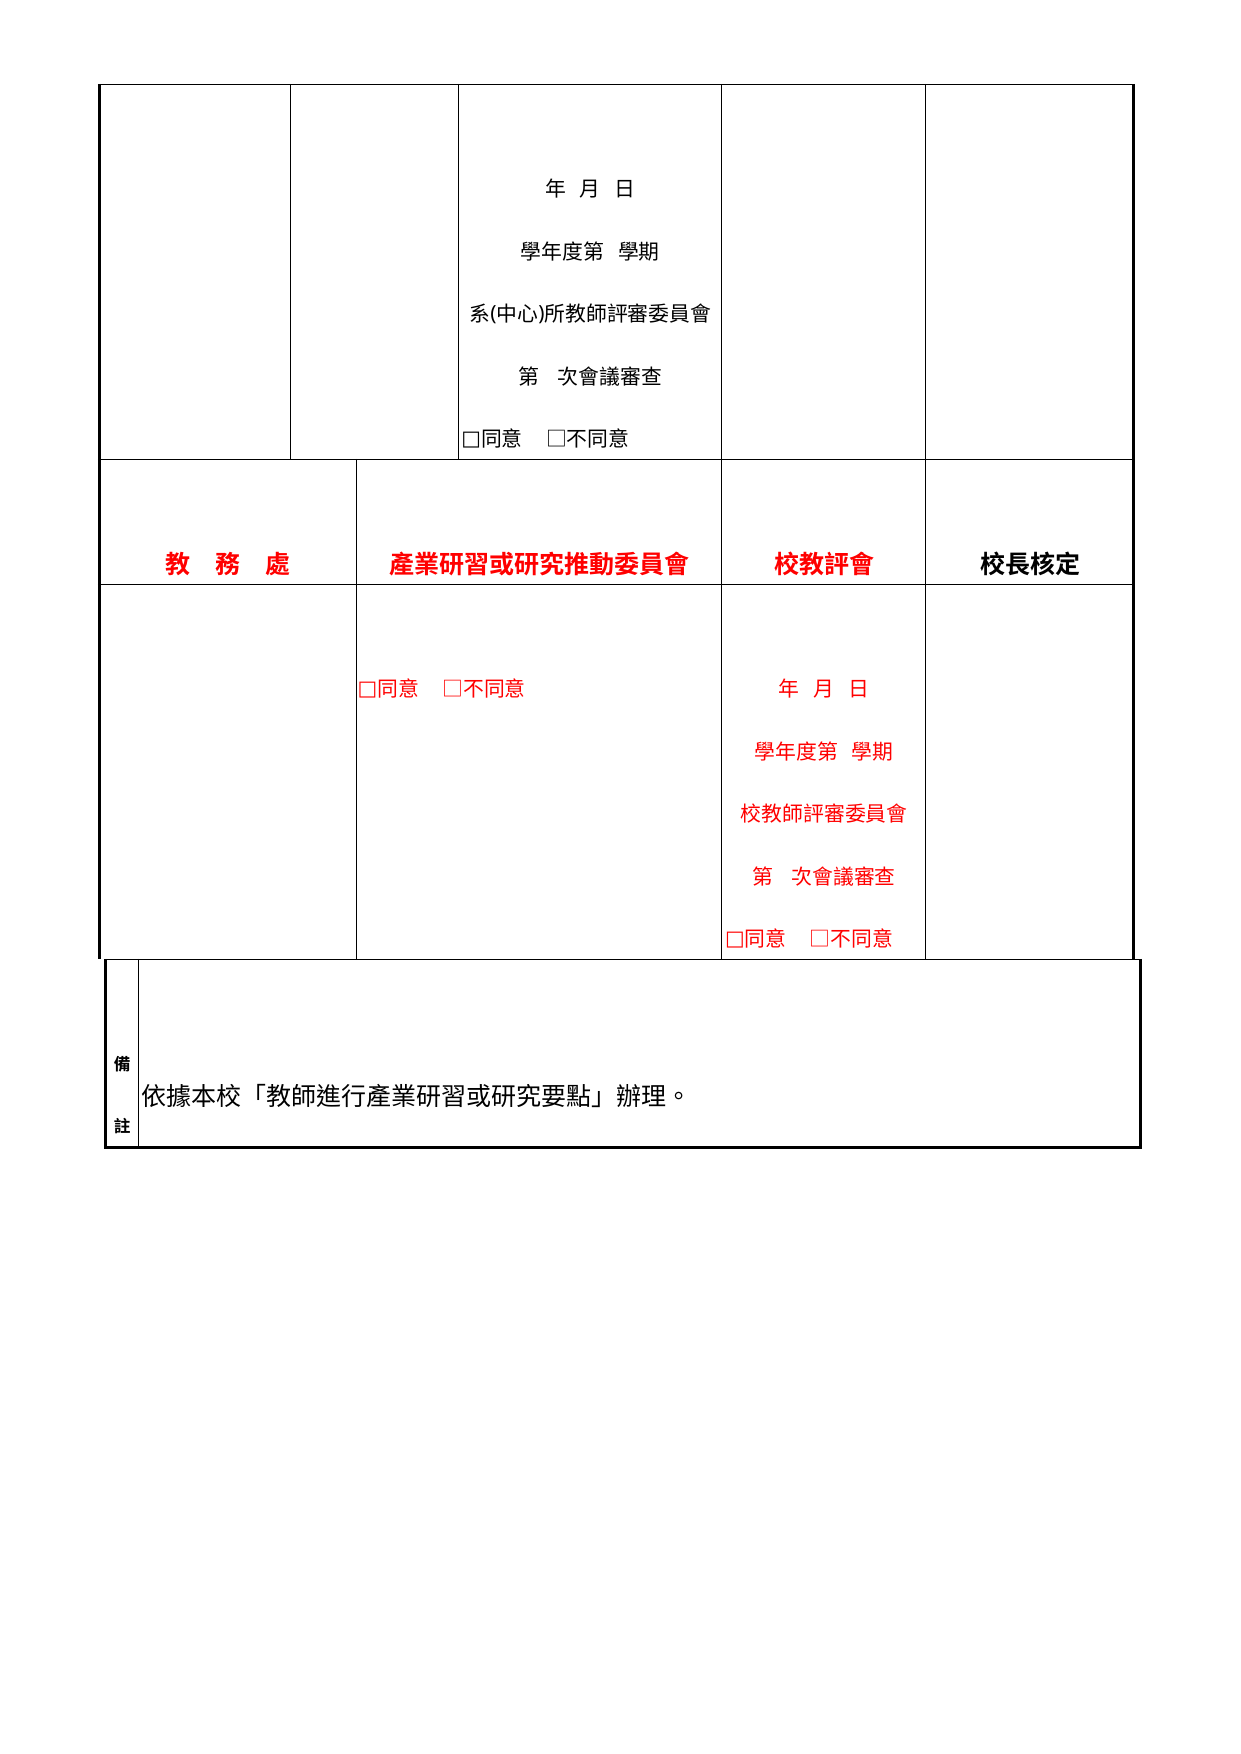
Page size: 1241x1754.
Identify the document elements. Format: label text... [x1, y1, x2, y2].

table_cell [1135, 584, 1141, 959]
table_cell [926, 585, 1132, 959]
table_cell 年 月 日 學年度第 學期 系(中心)所教師評審委員會 第 次會議審查 □同意 □不同意 [459, 85, 721, 459]
table_cell [1135, 84, 1141, 459]
table_cell 依據本校「教師進行產業研習或研究要點」辦理。 [139, 960, 1139, 1146]
table_cell □同意 □不同意 [357, 585, 721, 959]
table_cell [926, 85, 1132, 459]
table_cell [722, 85, 925, 459]
table_cell 校教評會 [722, 460, 925, 584]
table_cell 產業研習或研究推動委員會 [357, 460, 721, 584]
table_cell [101, 585, 356, 959]
table_cell 年 月 日 學年度第 學期 校教師評審委員會 第 次會議審查 □同意 □不同意 [722, 585, 925, 959]
table_cell 校長核定 [926, 460, 1132, 584]
table_cell 備 註 [107, 960, 138, 1146]
table_cell [1135, 459, 1141, 584]
table_cell [291, 85, 458, 459]
table_cell 教 務 處 [101, 460, 356, 584]
table_cell [101, 85, 290, 459]
table_cell [99, 959, 104, 1146]
